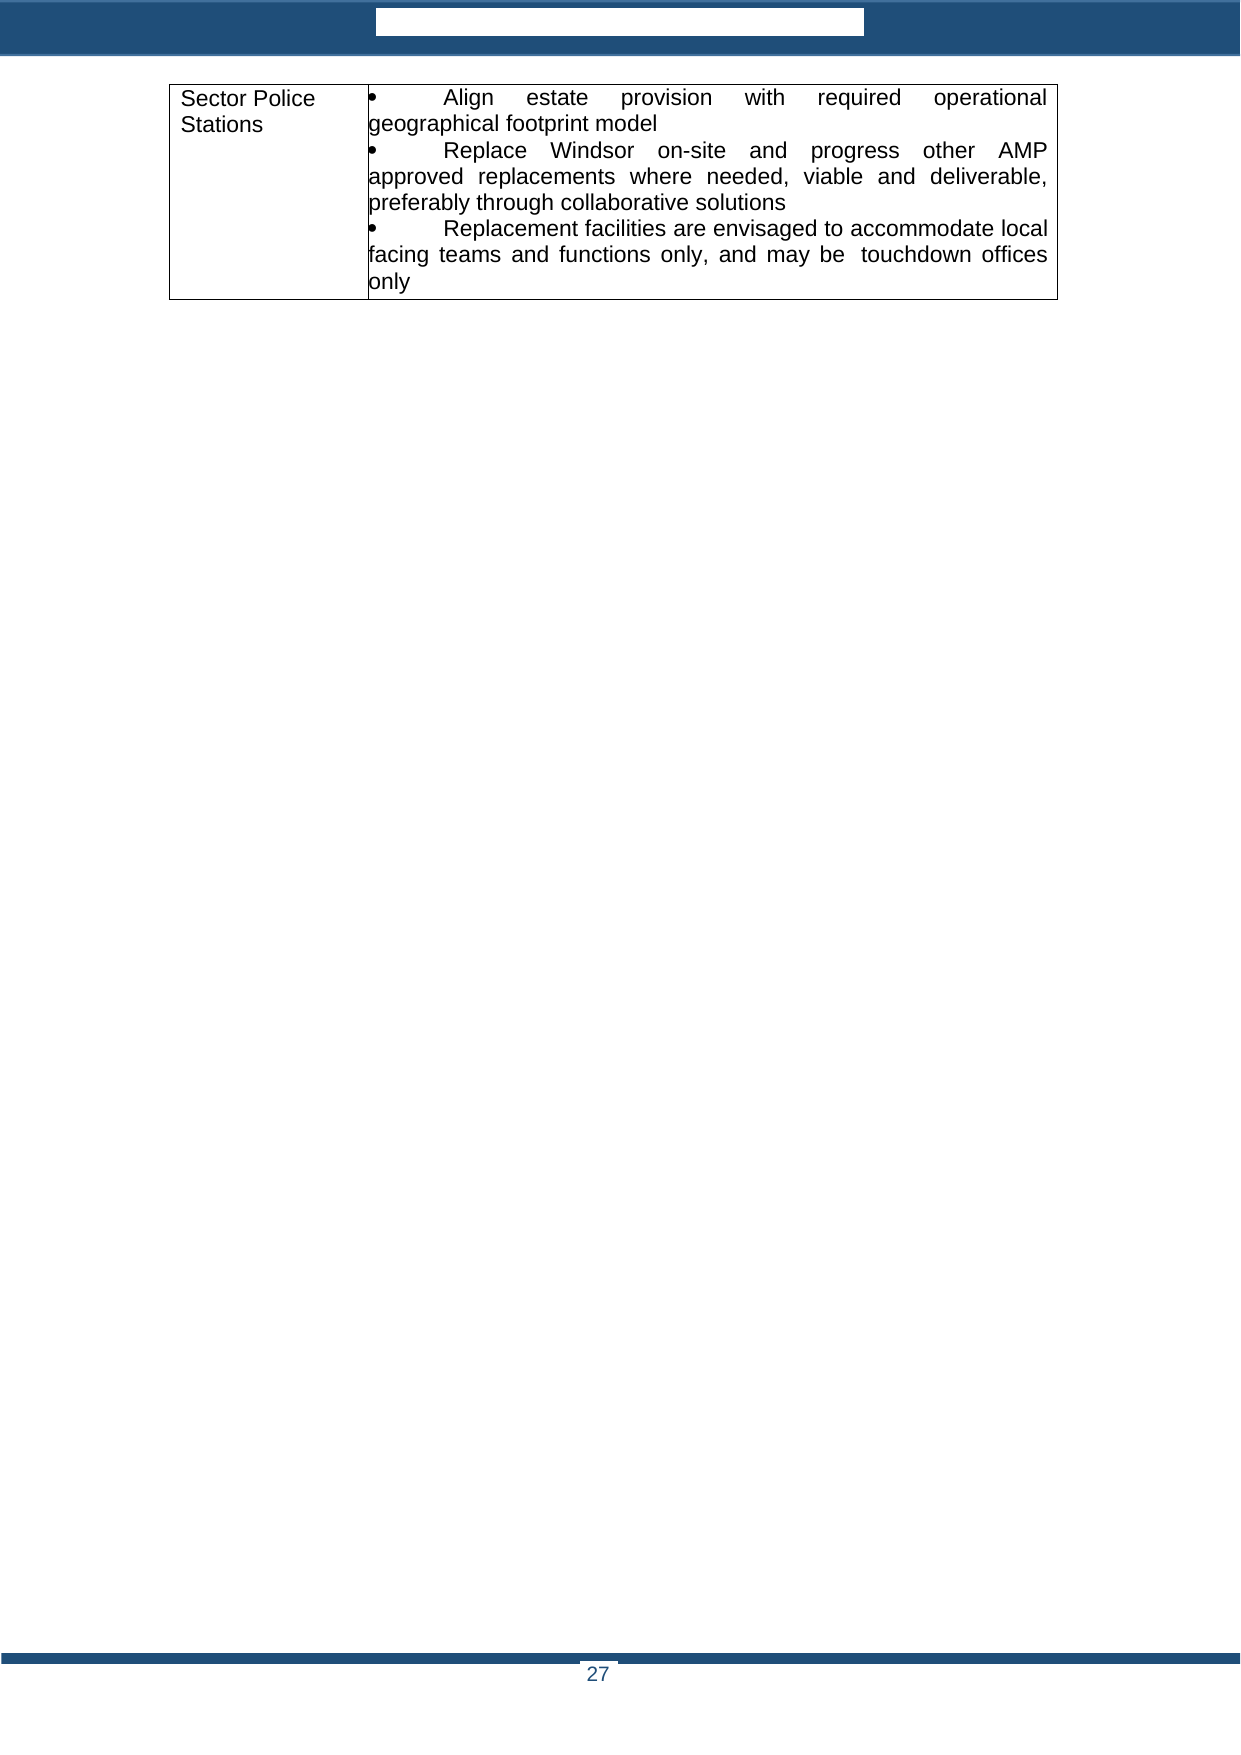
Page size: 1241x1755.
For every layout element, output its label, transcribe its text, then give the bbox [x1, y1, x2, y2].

table_cell Sector Police Stations [170, 85, 368, 299]
table_cell Align estate provision with required operational geographical footprint model Replace Windsor on-site and progress other AMP approved replacements where needed, viable and deliverable, preferably through collaborative solutions Replacement facilities are envisaged to accommodate local facing teams and functions only, and may be touchdown offices only [369, 85, 1057, 299]
